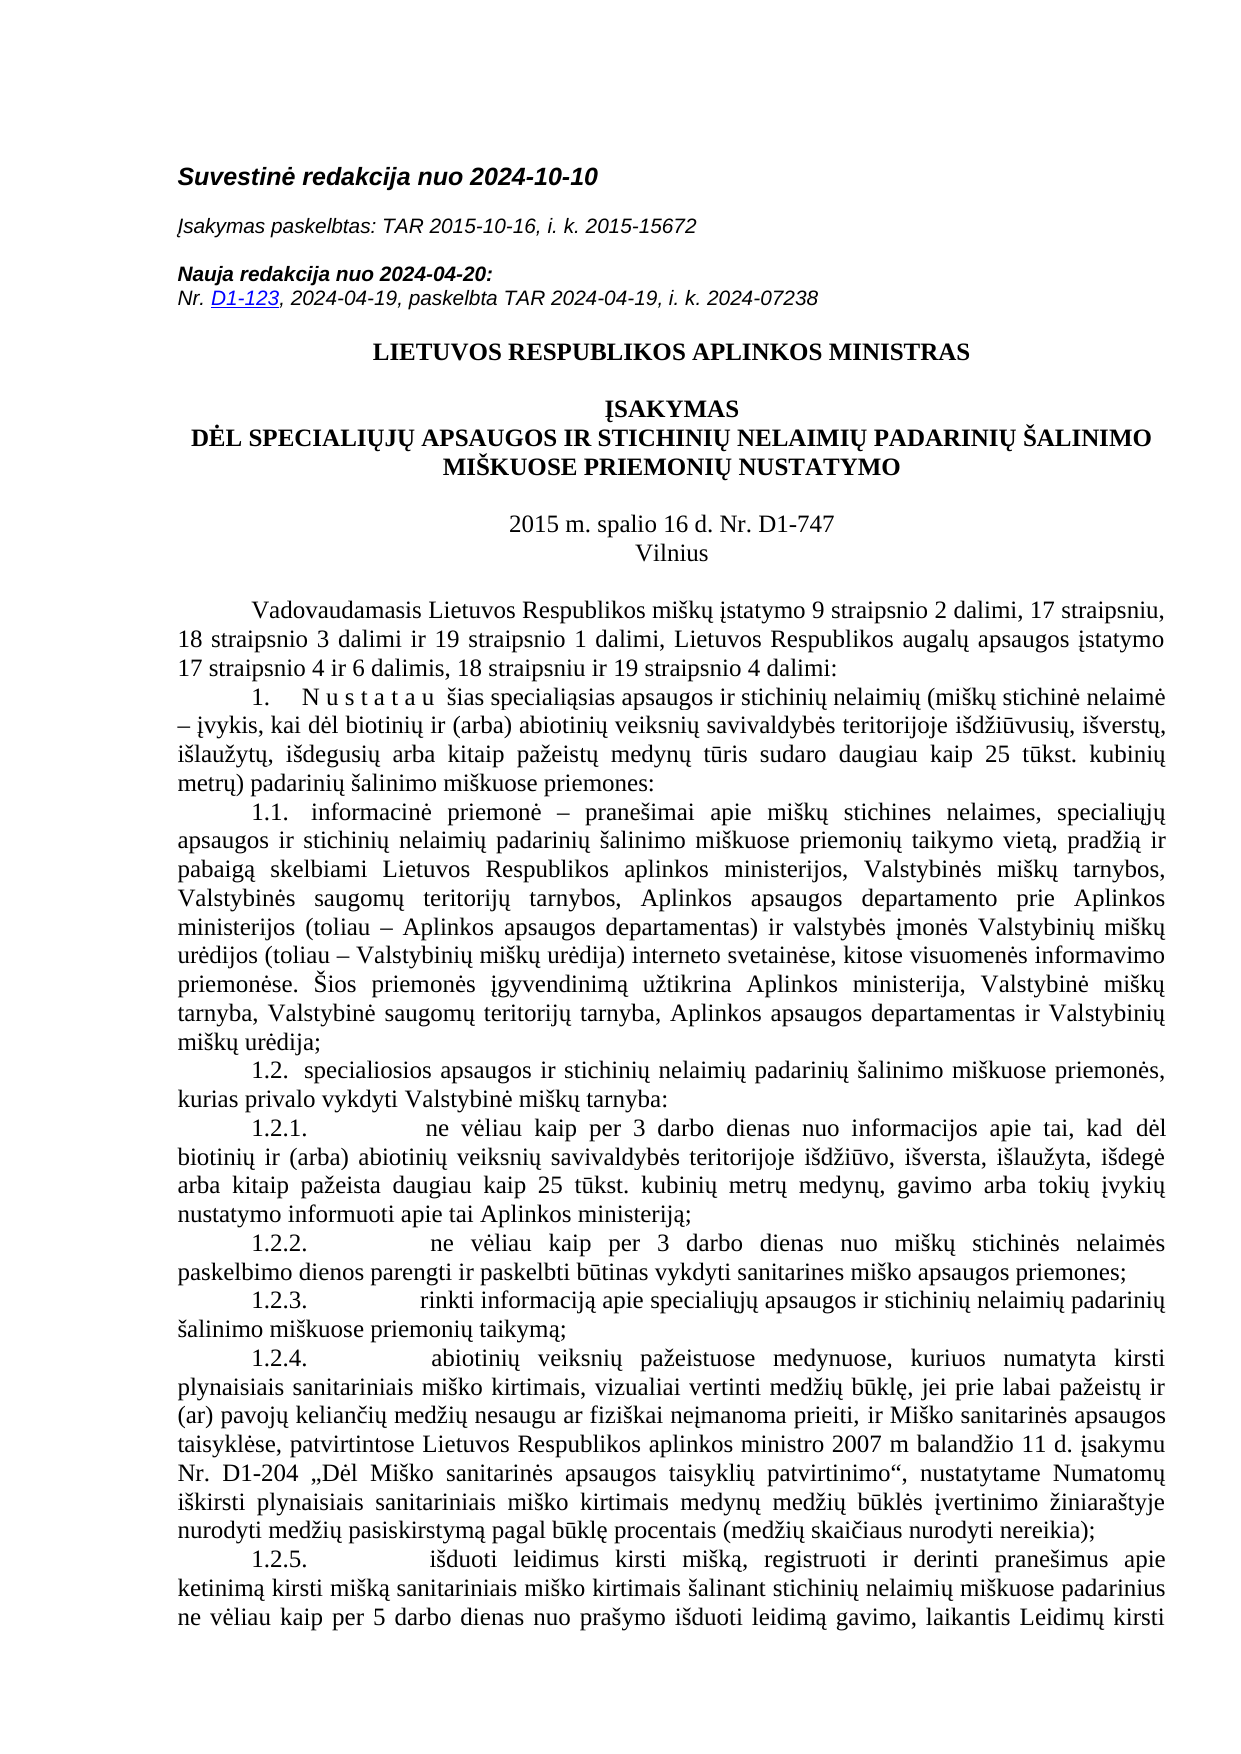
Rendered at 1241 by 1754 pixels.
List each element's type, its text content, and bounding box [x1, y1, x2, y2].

text Suvestinė redakcija nuo 2024-10-10 [177, 162, 1166, 190]
text 1.2.3. rinkti informaciją apie specialiųjų apsaugos ir stichinių nelaimių padarinių šalinimo miškuose priemonių taikymą; [177, 1285, 1166, 1343]
text 1.2.2. ne vėliau kaip per 3 darbo dienas nuo miškų stichinės nelaimės paskelbimo dienos parengti ir paskelbti būtinas vykdyti sanitarines miško apsaugos priemones; [177, 1228, 1166, 1285]
text 2015 m. spalio 16 d. Nr. D1-747 [177, 509, 1166, 538]
text Nauja redakcija nuo 2024-04-20: [177, 262, 1166, 286]
text Įsakymas paskelbtas: TAR 2015-10-16, i. k. 2015-15672 [177, 214, 1166, 238]
text ĮSAKYMAS [177, 394, 1166, 423]
text 1. N u s t a t a u šias specialiąsias apsaugos ir stichinių nelaimių (miškų stichinė nelaimė – įvykis, kai dėl biotinių ir (arba) abiotinių veiksnių savivaldybės teritorijoje išdžiūvusių, išverstų, išlaužytų, išdegusių arba kitaip pažeistų medynų tūris sudaro daugiau kaip 25 tūkst. kubinių metrų) padarinių šalinimo miškuose priemones: [177, 682, 1166, 797]
text Nr. D1-123, 2024-04-19, paskelbta TAR 2024-04-19, i. k. 2024-07238 [177, 286, 1166, 310]
text 1.1. informacinė priemonė – pranešimai apie miškų stichines nelaimes, specialiųjų apsaugos ir stichinių nelaimių padarinių šalinimo miškuose priemonių taikymo vietą, pradžią ir pabaigą skelbiami Lietuvos Respublikos aplinkos ministerijos, Valstybinės miškų tarnybos, Valstybinės saugomų teritorijų tarnybos, Aplinkos apsaugos departamento prie Aplinkos ministerijos (toliau – Aplinkos apsaugos departamentas) ir valstybės įmonės Valstybinių miškų urėdijos (toliau – Valstybinių miškų urėdija) interneto svetainėse, kitose visuomenės informavimo priemonėse. Šios priemonės įgyvendinimą užtikrina Aplinkos ministerija, Valstybinė miškų tarnyba, Valstybinė saugomų teritorijų tarnyba, Aplinkos apsaugos departamentas ir Valstybinių miškų urėdija; [177, 797, 1166, 1055]
text DĖL SPECIALIŲJŲ APSAUGOS IR STICHINIŲ NELAIMIŲ PADARINIŲ ŠALINIMO MIŠKUOSE PRIEMONIŲ NUSTATYMO [177, 423, 1166, 480]
text Vadovaudamasis Lietuvos Respublikos miškų įstatymo 9 straipsnio 2 dalimi, 17 straipsniu, 18 straipsnio 3 dalimi ir 19 straipsnio 1 dalimi, Lietuvos Respublikos augalų apsaugos įstatymo 17 straipsnio 4 ir 6 dalimis, 18 straipsniu ir 19 straipsnio 4 dalimi: [177, 595, 1166, 682]
text 1.2.1. ne vėliau kaip per 3 darbo dienas nuo informacijos apie tai, kad dėl biotinių ir (arba) abiotinių veiksnių savivaldybės teritorijoje išdžiūvo, išversta, išlaužyta, išdegė arba kitaip pažeista daugiau kaip 25 tūkst. kubinių metrų medynų, gavimo arba tokių įvykių nustatymo informuoti apie tai Aplinkos ministeriją; [177, 1113, 1166, 1228]
text Vilnius [177, 538, 1166, 567]
text LIETUVOS RESPUBLIKOS APLINKOS MINISTRAS [177, 337, 1166, 365]
text 1.2. specialiosios apsaugos ir stichinių nelaimių padarinių šalinimo miškuose priemonės, kurias privalo vykdyti Valstybinė miškų tarnyba: [177, 1055, 1166, 1113]
text 1.2.5. išduoti leidimus kirsti mišką, registruoti ir derinti pranešimus apie ketinimą kirsti mišką sanitariniais miško kirtimais šalinant stichinių nelaimių miškuose padarinius ne vėliau kaip per 5 darbo dienas nuo prašymo išduoti leidimą gavimo, laikantis Leidimų kirsti [177, 1544, 1166, 1630]
text 1.2.4. abiotinių veiksnių pažeistuose medynuose, kuriuos numatyta kirsti plynaisiais sanitariniais miško kirtimais, vizualiai vertinti medžių būklę, jei prie labai pažeistų ir (ar) pavojų keliančių medžių nesaugu ar fiziškai neįmanoma prieiti, ir Miško sanitarinės apsaugos taisyklėse, patvirtintose Lietuvos Respublikos aplinkos ministro 2007 m balandžio 11 d. įsakymu Nr. D1-204 „Dėl Miško sanitarinės apsaugos taisyklių patvirtinimo“, nustatytame Numatomų iškirsti plynaisiais sanitariniais miško kirtimais medynų medžių būklės įvertinimo žiniaraštyje nurodyti medžių pasiskirstymą pagal būklę procentais (medžių skaičiaus nurodyti nereikia); [177, 1343, 1166, 1544]
